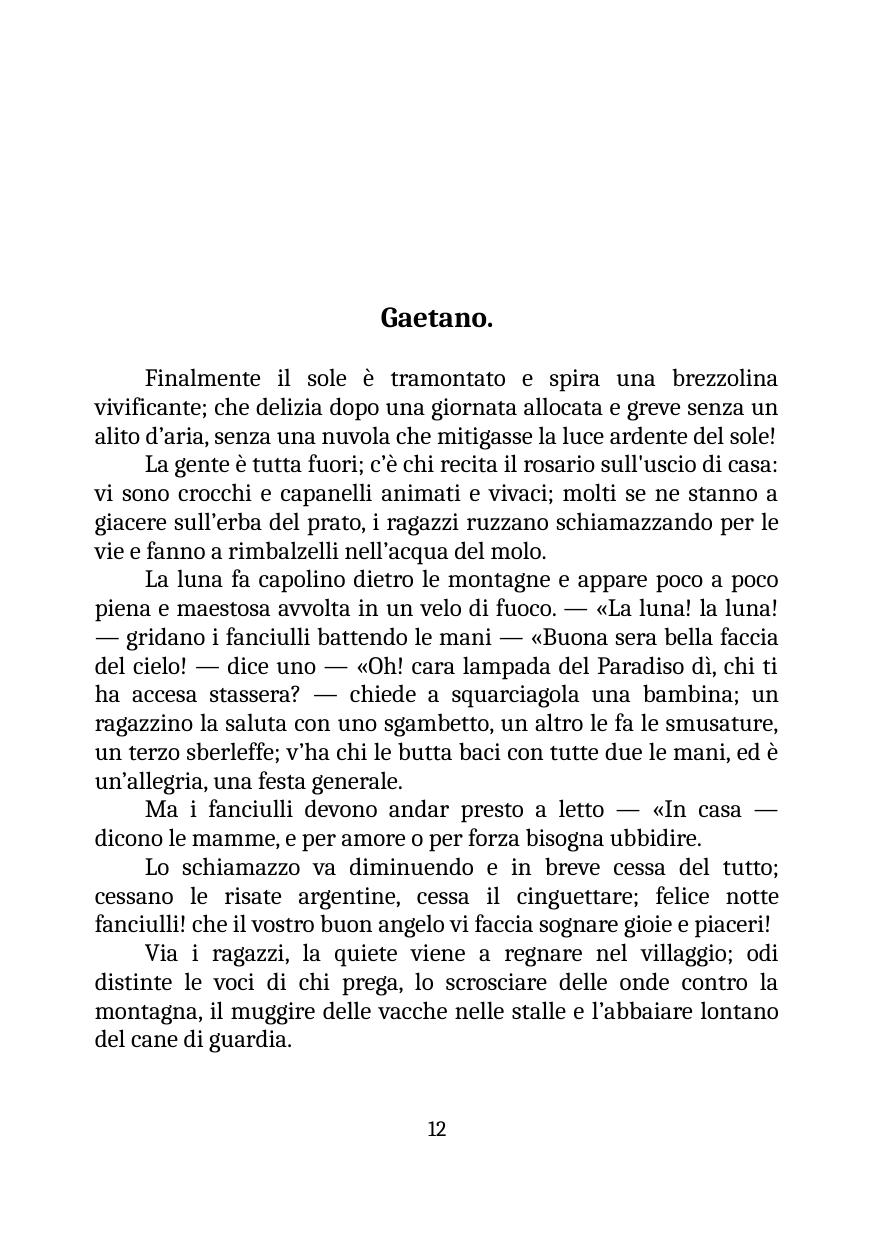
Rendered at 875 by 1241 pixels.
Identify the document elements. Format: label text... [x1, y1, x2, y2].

text Ma i fanciulli devono andar presto a letto — «In casa — dicono le mamme, e per amore o per forza bisogna ubbidire. [94, 795, 779, 853]
text La luna fa capolino dietro le montagne e appare poco a poco piena e maestosa avvolta in un velo di fuoco. — «La luna! la luna! — gridano i fanciulli battendo le mani — «Buona sera bella faccia del cielo! — dice uno — «Oh! cara lampada del Paradiso dì, chi ti ha accesa stassera? — chiede a squarciagola una bambina; un ragazzino la saluta con uno sgambetto, un altro le fa le smusature, un terzo sberleffe; v’ha chi le butta baci con tutte due le mani, ed è un’allegria, una festa generale. [94, 565, 779, 795]
subtitle Gaetano. [94, 301, 779, 335]
text La gente è tutta fuori; c’è chi recita il rosario sull'uscio di casa: vi sono crocchi e capanelli animati e vivaci; molti se ne stanno a giacere sull’erba del prato, i ragazzi ruzzano schiamazzando per le vie e fanno a rimbalzelli nell’acqua del molo. [94, 450, 779, 565]
text Via i ragazzi, la quiete viene a regnare nel villaggio; odi distinte le voci di chi prega, lo scrosciare delle onde contro la montagna, il muggire delle vacche nelle stalle e l’abbaiare lontano del cane di guardia. [94, 939, 779, 1054]
text Finalmente il sole è tramontato e spira una brezzolina vivificante; che delizia dopo una giornata allocata e greve senza un alito d’aria, senza una nuvola che mitigasse la luce ardente del sole! [94, 364, 779, 450]
text Lo schiamazzo va diminuendo e in breve cessa del tutto; cessano le risate argentine, cessa il cinguettare; felice notte fanciulli! che il vostro buon angelo vi faccia sognare gioie e piaceri! [94, 853, 779, 939]
